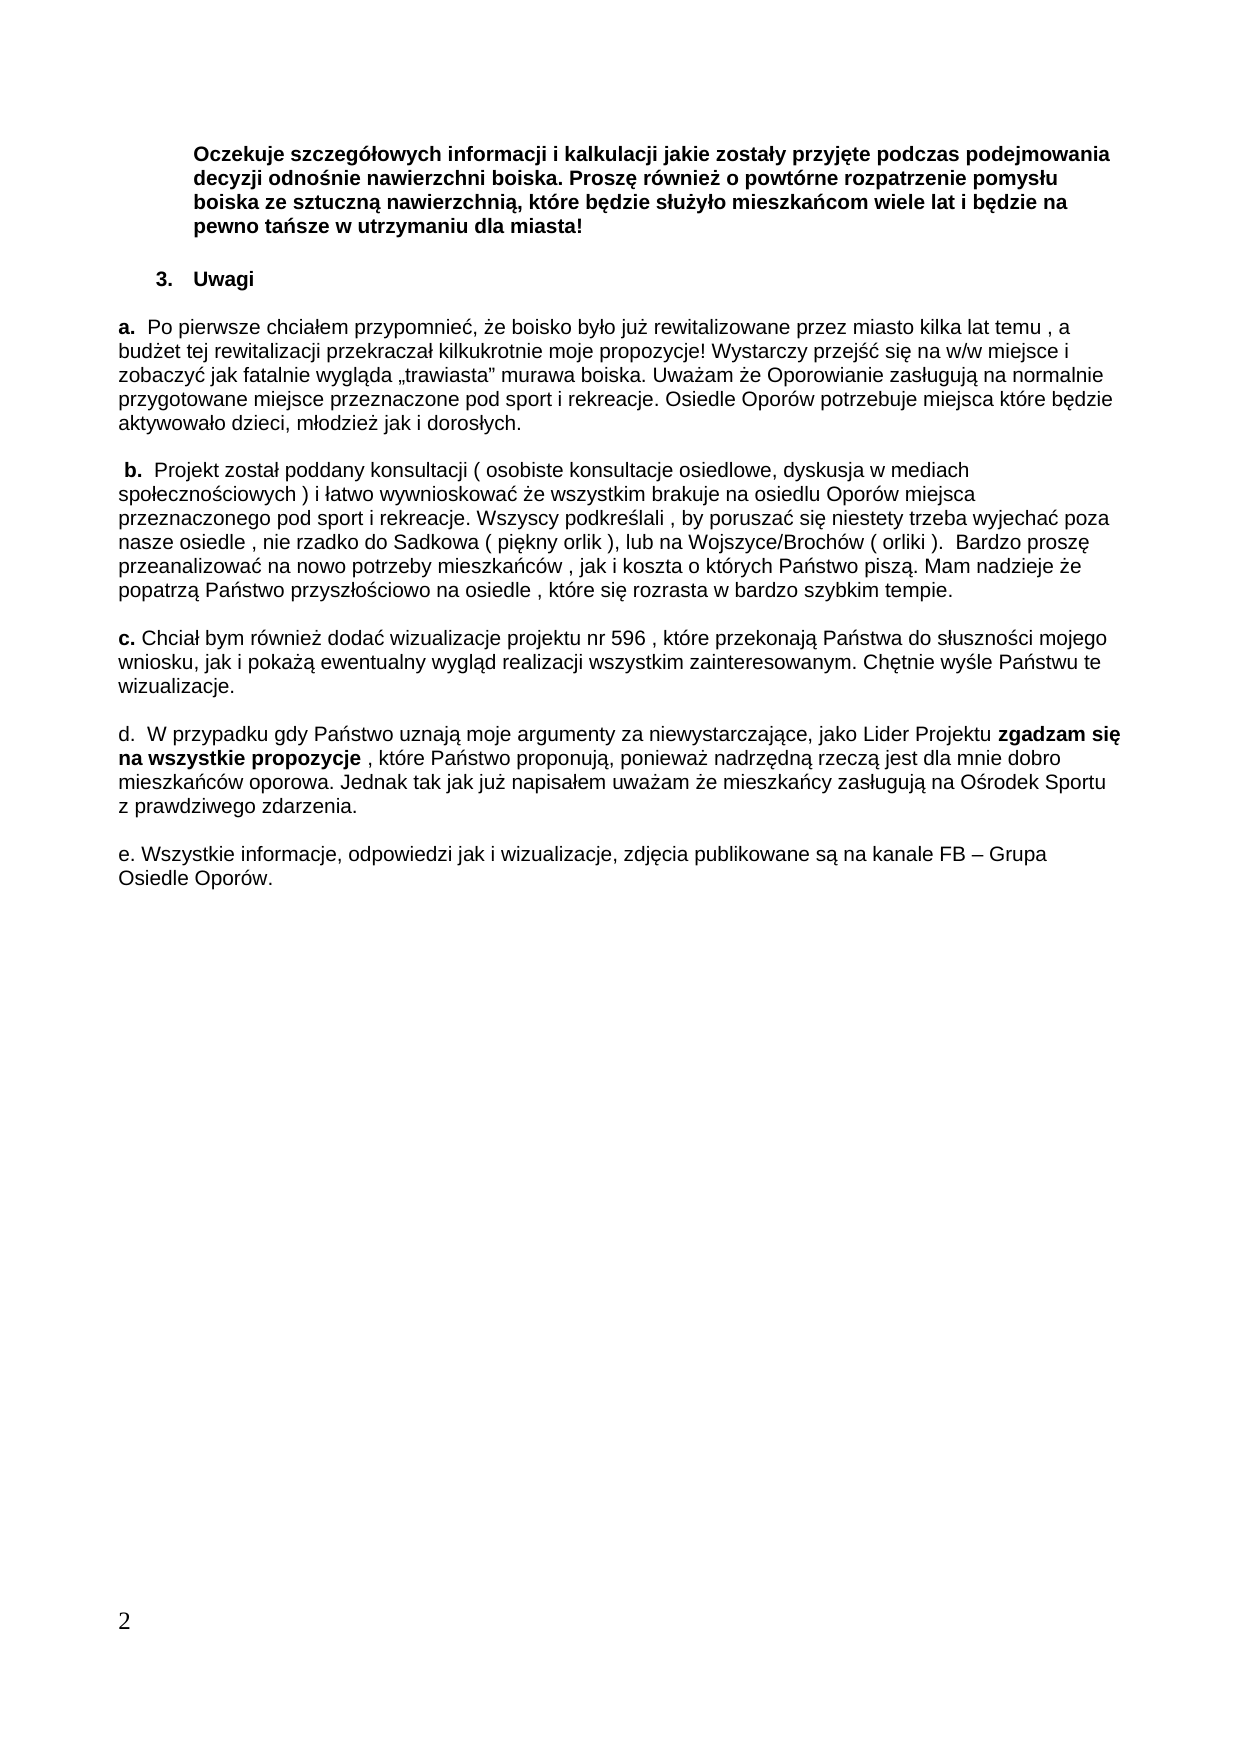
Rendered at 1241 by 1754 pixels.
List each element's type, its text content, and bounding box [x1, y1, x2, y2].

text d. W przypadku gdy Państwo uznają moje argumenty za niewystarczające, jako Lider Projektu zgadzam się na wszystkie propozycje , które Państwo proponują, ponieważ nadrzędną rzeczą jest dla mnie dobro mieszkańców oporowa. Jednak tak jak już napisałem uważam że mieszkańcy zasługują na Ośrodek Sportu z prawdziwego zdarzenia. [118, 722, 1122, 818]
text a. Po pierwsze chciałem przypomnieć, że boisko było już rewitalizowane przez miasto kilka lat temu , a budżet tej rewitalizacji przekraczał kilkukrotnie moje propozycje! Wystarczy przejść się na w/w miejsce i zobaczyć jak fatalnie wygląda „trawiasta” murawa boiska. Uważam że Oporowianie zasługują na normalnie przygotowane miejsce przeznaczone pod sport i rekreacje. Osiedle Oporów potrzebuje miejsca które będzie aktywowało dzieci, młodzież jak i dorosłych. [118, 314, 1122, 434]
list Oczekuje szczegółowych informacji i kalkulacji jakie zostały przyjęte podczas podejmowania decyzji odnośnie nawierzchni boiska. Proszę również o powtórne rozpatrzenie pomysłu boiska ze sztuczną nawierzchnią, które będzie służyło mieszkańcom wiele lat i będzie na pewno tańsze w utrzymaniu dla miasta! [156, 142, 1122, 238]
text b. Projekt został poddany konsultacji ( osobiste konsultacje osiedlowe, dyskusja w mediach społecznościowych ) i łatwo wywnioskować że wszystkim brakuje na osiedlu Oporów miejsca przeznaczonego pod sport i rekreacje. Wszyscy podkreślali , by poruszać się niestety trzeba wyjechać poza nasze osiedle , nie rzadko do Sadkowa ( piękny orlik ), lub na Wojszyce/Brochów ( orliki ). Bardzo proszę przeanalizować na nowo potrzeby mieszkańców , jak i koszta o których Państwo piszą. Mam nadzieje że popatrzą Państwo przyszłościowo na osiedle , które się rozrasta w bardzo szybkim tempie. [118, 458, 1122, 602]
text e. Wszystkie informacje, odpowiedzi jak i wizualizacje, zdjęcia publikowane są na kanale FB – Grupa Osiedle Oporów. [118, 842, 1122, 889]
list Uwagi [156, 267, 1122, 291]
text c. Chciał bym również dodać wizualizacje projektu nr 596 , które przekonają Państwa do słuszności mojego wniosku, jak i pokażą ewentualny wygląd realizacji wszystkim zainteresowanym. Chętnie wyśle Państwu te wizualizacje. [118, 626, 1122, 698]
